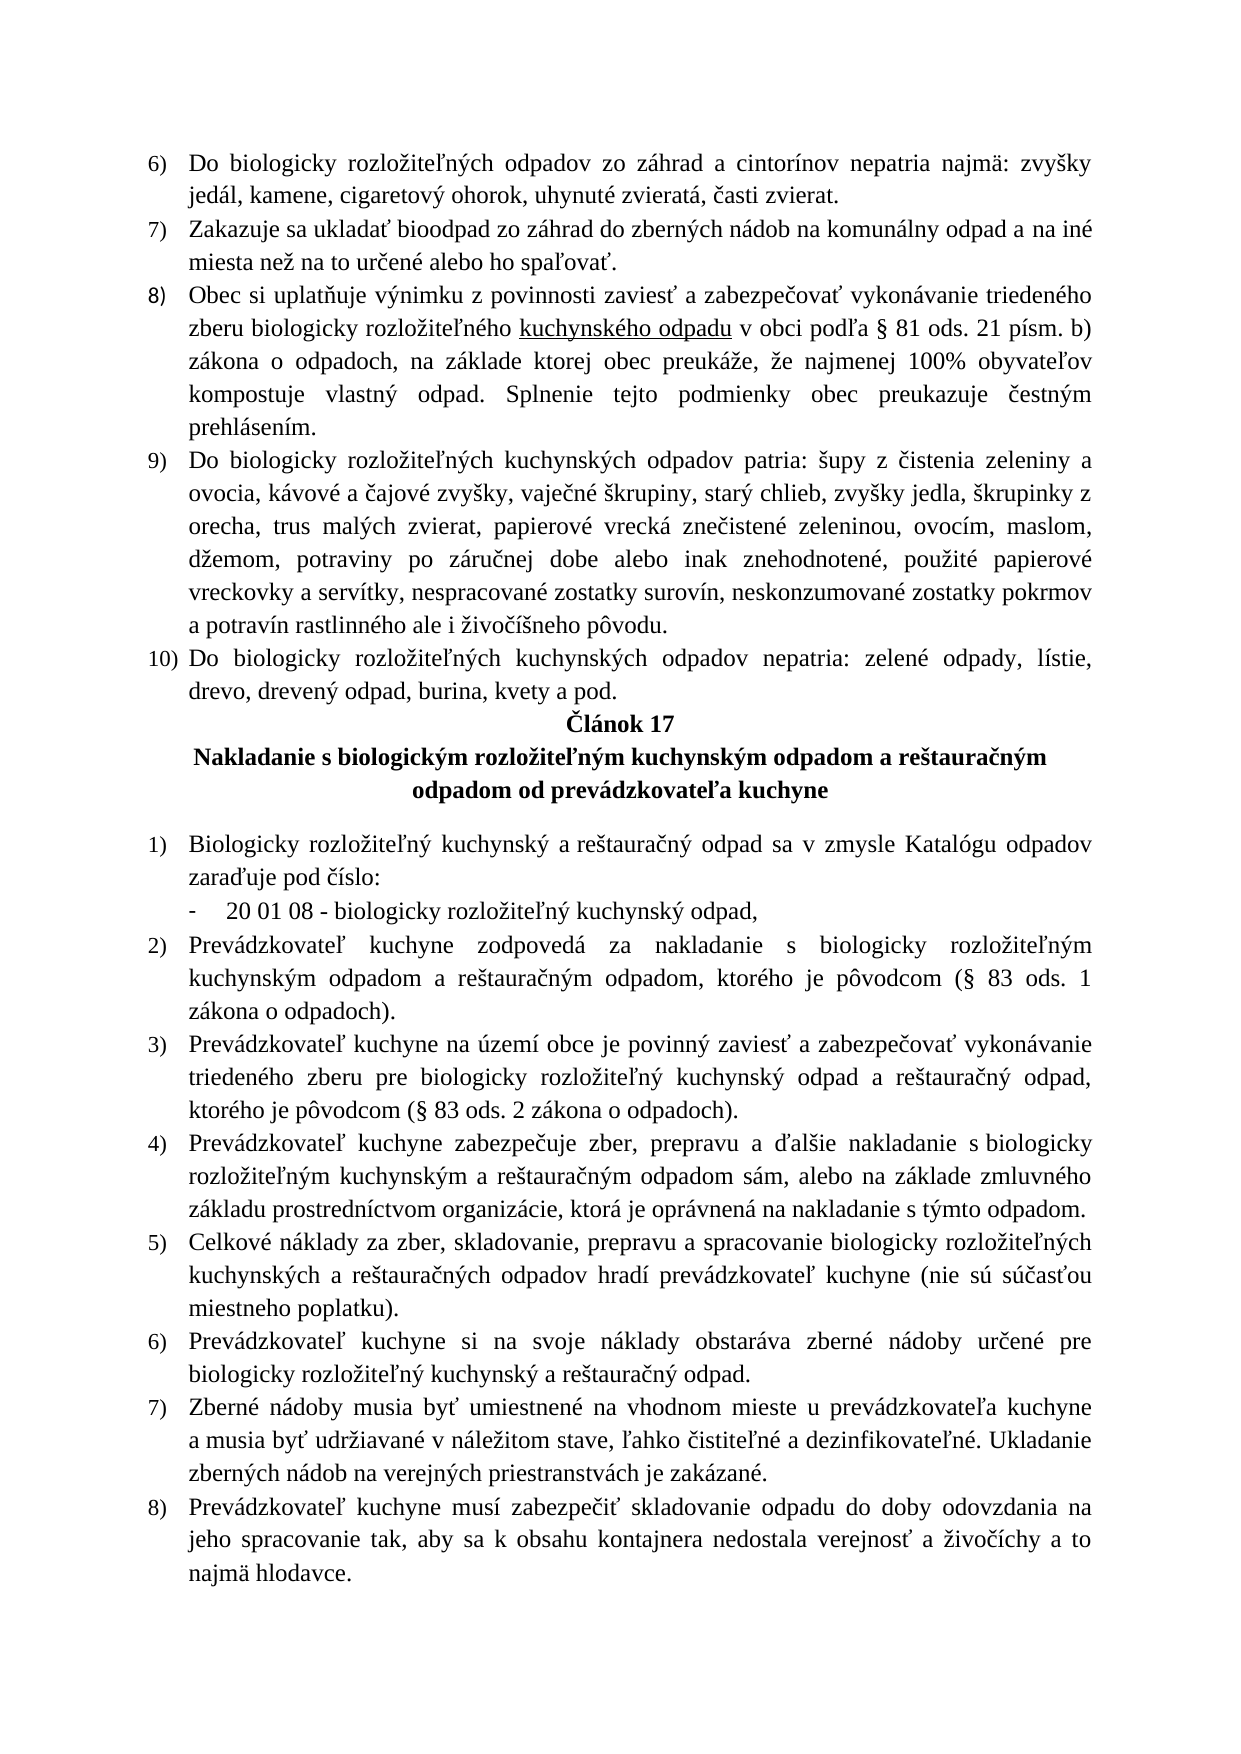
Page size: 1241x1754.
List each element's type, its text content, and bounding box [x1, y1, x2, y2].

list Prevádzkovateľ kuchyne musí zabezpečiť skladovanie odpadu do doby odovzdania na jeho spracovanie tak, aby sa k obsahu kontajnera nedostala verejnosť a živočíchy a to najmä hlodavce. [148, 1492, 1093, 1586]
list Do biologicky rozložiteľných kuchynských odpadov nepatria: zelené odpady, lístie, drevo, drevený odpad, burina, kvety a pod. [148, 643, 1093, 705]
list Do biologicky rozložiteľných kuchynských odpadov patria: šupy z čistenia zeleniny a ovocia, kávové a čajové zvyšky, vaječné škrupiny, starý chlieb, zvyšky jedla, škrupinky z orecha, trus malých zvierat, papierové vrecká znečistené zeleninou, ovocím, maslom, džemom, potraviny po záručnej dobe alebo inak znehodnotené, použité papierové vreckovky a servítky, nespracované zostatky surovín, neskonzumované zostatky pokrmov a potravín rastlinného ale i živočíšneho pôvodu. [148, 445, 1093, 639]
list Do biologicky rozložiteľných odpadov zo záhrad a cintorínov nepatria najmä: zvyšky jedál, kamene, cigaretový ohorok, uhynuté zvieratá, časti zvierat. [148, 148, 1093, 209]
list 20 01 08 - biologicky rozložiteľný kuchynský odpad, [188, 895, 1093, 926]
list Prevádzkovateľ kuchyne na území obce je povinný zaviesť a zabezpečovať vykonávanie triedeného zberu pre biologicky rozložiteľný kuchynský odpad a reštauračný odpad, ktorého je pôvodcom (§ 83 ods. 2 zákona o odpadoch). [148, 1029, 1093, 1124]
list Prevádzkovateľ kuchyne si na svoje náklady obstaráva zberné nádoby určené pre biologicky rozložiteľný kuchynský a reštauračný odpad. [148, 1326, 1093, 1388]
list Prevádzkovateľ kuchyne zabezpečuje zber, prepravu a ďalšie nakladanie s biologicky rozložiteľným kuchynským a reštauračným odpadom sám, alebo na základe zmluvného základu prostredníctvom organizácie, ktorá je oprávnená na nakladanie s týmto odpadom. [148, 1128, 1093, 1223]
text Nakladanie s biologickým rozložiteľným kuchynským odpadom a reštauračným odpadom od prevádzkovateľa kuchyne [148, 742, 1093, 804]
text Článok 17 [148, 709, 1093, 738]
list Biologicky rozložiteľný kuchynský a reštauračný odpad sa v zmysle Katalógu odpadov zaraďuje pod číslo: [148, 829, 1093, 891]
list Obec si uplatňuje výnimku z povinnosti zaviesť a zabezpečovať vykonávanie triedeného zberu biologicky rozložiteľného kuchynského odpadu v obci podľa § 81 ods. 21 písm. b) zákona o odpadoch, na základe ktorej obec preukáže, že najmenej 100% obyvateľov kompostuje vlastný odpad. Splnenie tejto podmienky obec preukazuje čestným prehlásením. [148, 280, 1093, 441]
list Zberné nádoby musia byť umiestnené na vhodnom mieste u prevádzkovateľa kuchyne a musia byť udržiavané v náležitom stave, ľahko čistiteľné a dezinfikovateľné. Ukladanie zberných nádob na verejných priestranstvách je zakázané. [148, 1392, 1093, 1487]
list Prevádzkovateľ kuchyne zodpovedá za nakladanie s biologicky rozložiteľným kuchynským odpadom a reštauračným odpadom, ktorého je pôvodcom (§ 83 ods. 1 zákona o odpadoch). [148, 930, 1093, 1025]
list Celkové náklady za zber, skladovanie, prepravu a spracovanie biologicky rozložiteľných kuchynských a reštauračných odpadov hradí prevádzkovateľ kuchyne (nie sú súčasťou miestneho poplatku). [148, 1227, 1093, 1322]
list Zakazuje sa ukladať bioodpad zo záhrad do zberných nádob na komunálny odpad a na iné miesta než na to určené alebo ho spaľovať. [148, 214, 1093, 275]
